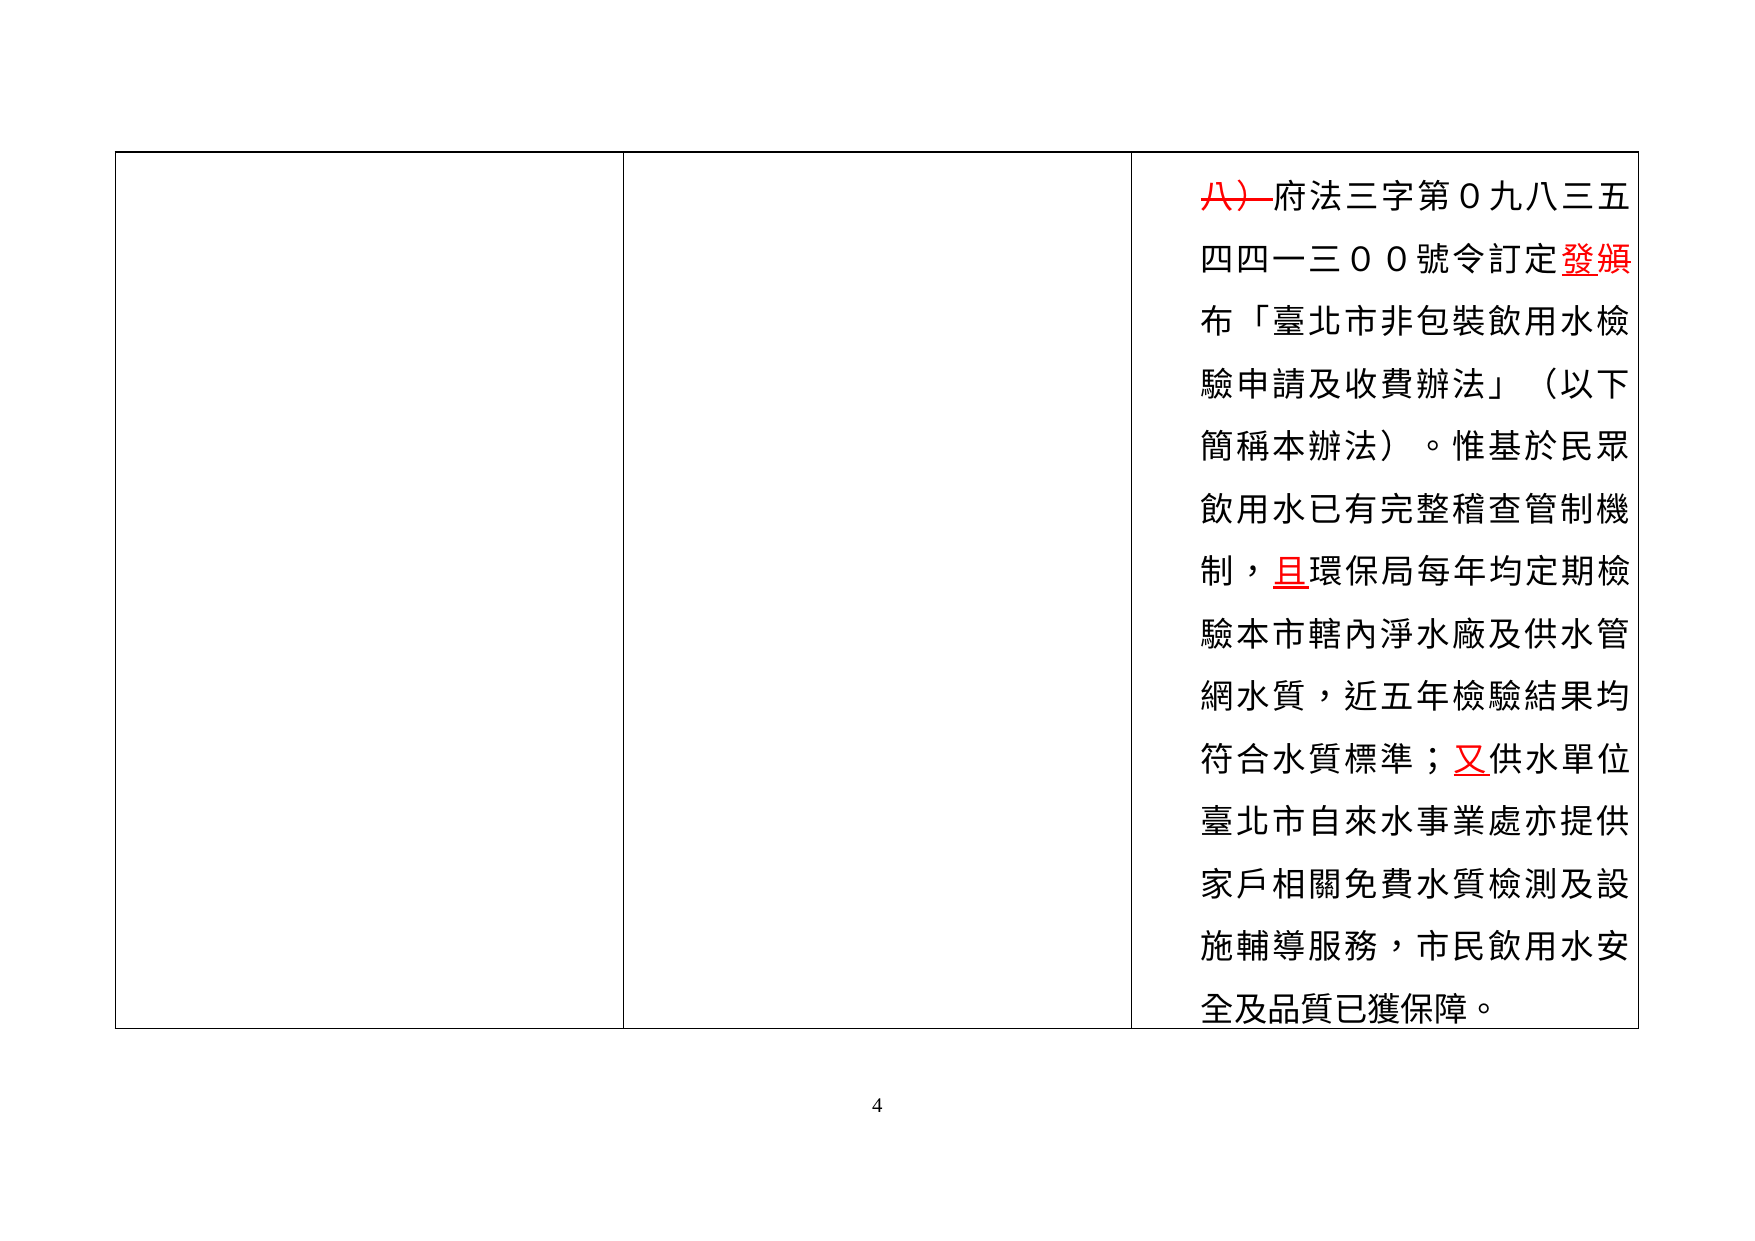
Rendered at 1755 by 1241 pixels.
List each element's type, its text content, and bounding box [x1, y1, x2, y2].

table_cell [116, 153, 623, 1027]
table_cell 八）府法三字第０九八三五四四一三００號令訂定發頒布「臺北市非包裝飲用水檢驗申請及收費辦法」（以下簡稱本辦法）。惟基於民眾飲用水已有完整稽查管制機制，且環保局每年均定期檢驗本市轄內淨水廠及供水管網水質，近五年檢驗結果均符合水質標準；又供水單位臺北市自來水事業處亦提供家戶相關免費水質檢測及設施輔導服務，市民飲用水安全及品質已獲保障。 [1132, 153, 1638, 1027]
table_cell [624, 153, 1131, 1027]
